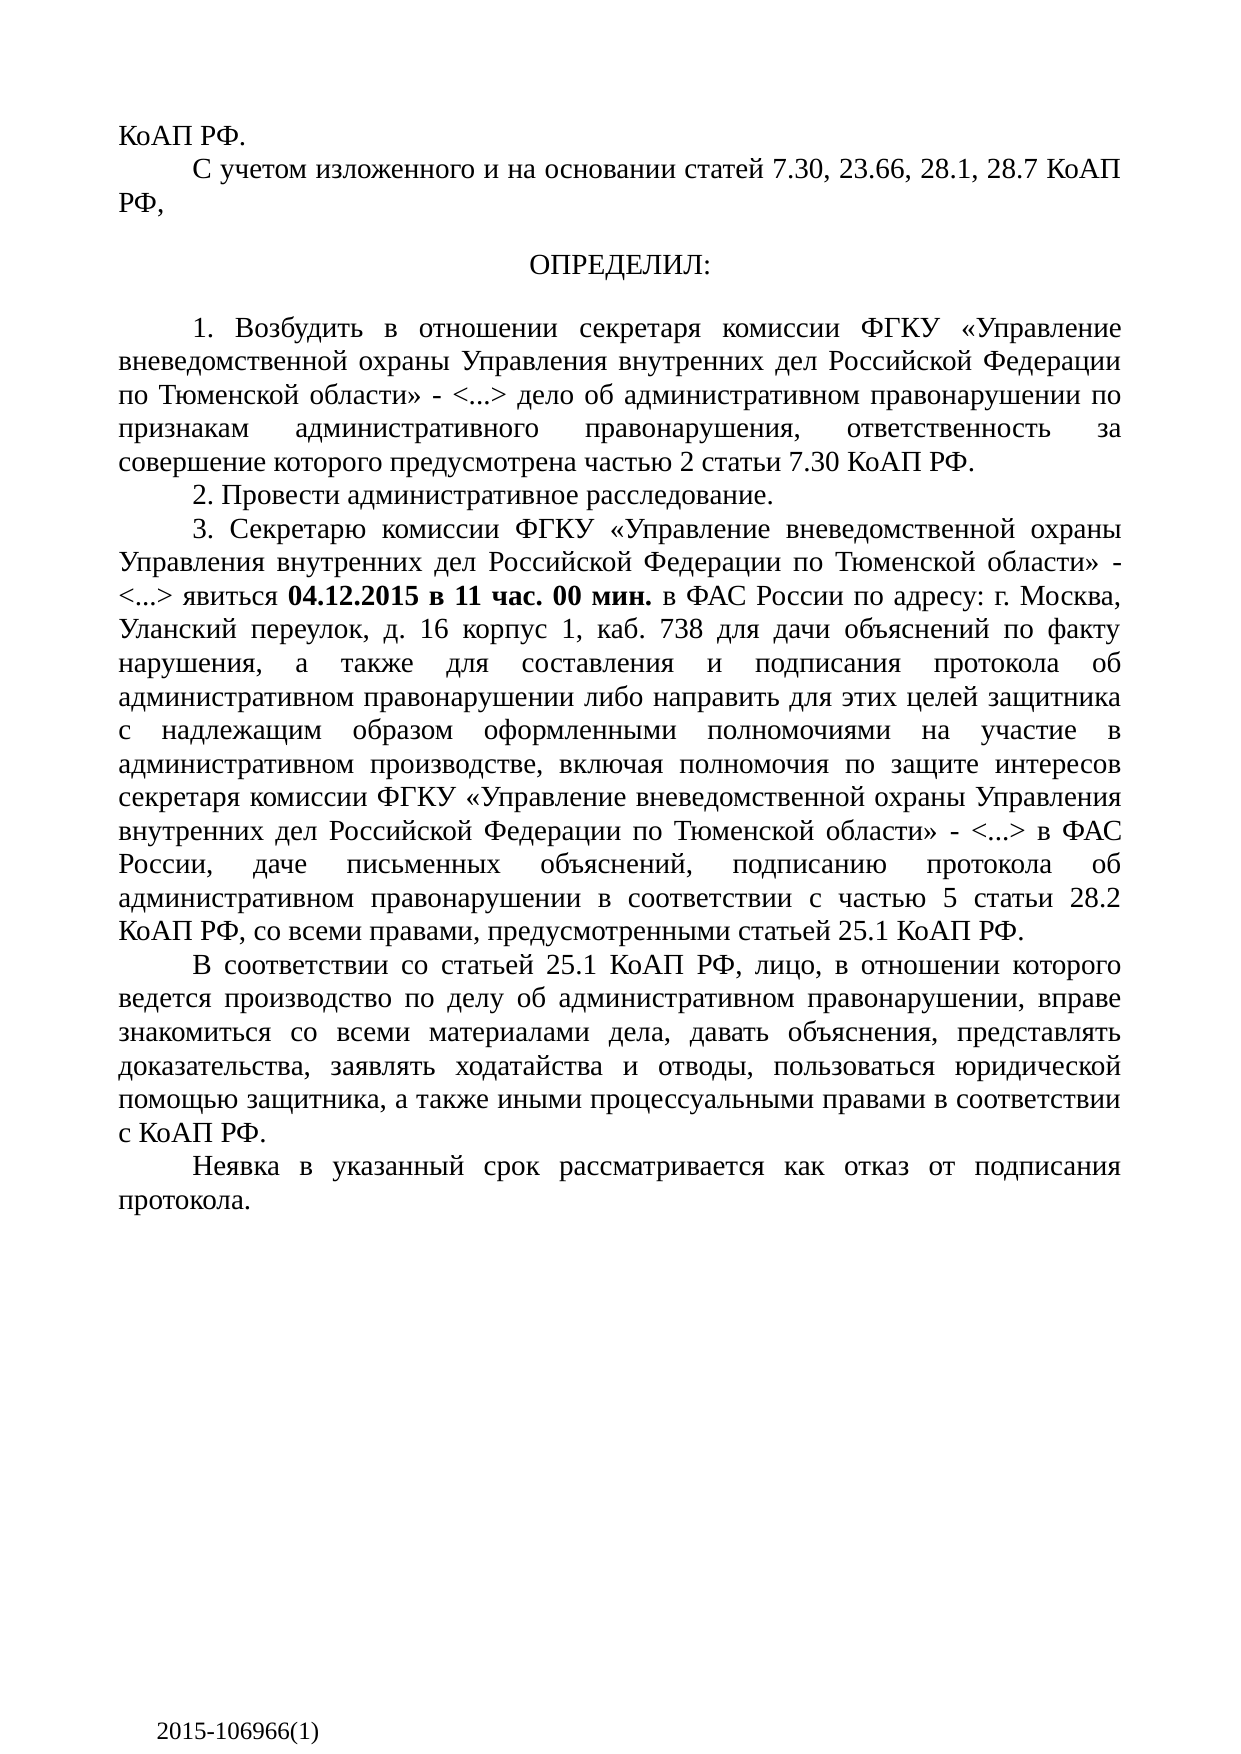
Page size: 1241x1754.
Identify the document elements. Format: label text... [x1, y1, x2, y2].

text Неявка в указанный срок рассматривается как отказ от подписания протокола. [118, 1148, 1122, 1215]
text С учетом изложенного и на основании статей 7.30, 23.66, 28.1, 28.7 КоАП РФ, [118, 152, 1122, 219]
text КоАП РФ. [118, 118, 1122, 152]
text 2. Провести административное расследование. [118, 477, 1122, 511]
text 3. Секретарю комиссии ФГКУ «Управление вневедомственной охраны Управления внутренних дел Российской Федерации по Тюменской области» - <...> явиться 04.12.2015 в 11 час. 00 мин. в ФАС России по адресу: г. Москва, Уланский переулок, д. 16 корпус 1, каб. 738 для дачи объяснений по факту нарушения, а также для составления и подписания протокола об административном правонарушении либо направить для этих целей защитника с надлежащим образом оформленными полномочиями на участие в административном производстве, включая полномочия по защите интересов секретаря комиссии ФГКУ «Управление вневедомственной охраны Управления внутренних дел Российской Федерации по Тюменской области» - <...> в ФАС России, даче письменных объяснений, подписанию протокола об административном правонарушении в соответствии с частью 5 статьи 28.2 КоАП РФ, со всеми правами, предусмотренными статьей 25.1 КоАП РФ. [118, 511, 1122, 947]
text 1. Возбудить в отношении секретаря комиссии ФГКУ «Управление вневедомственной охраны Управления внутренних дел Российской Федерации по Тюменской области» - <...> дело об административном правонарушении по признакам административного правонарушения, ответственность за совершение которого предусмотрена частью 2 статьи 7.30 КоАП РФ. [118, 310, 1122, 477]
text В соответствии со статьей 25.1 КоАП РФ, лицо, в отношении которого ведется производство по делу об административном правонарушении, вправе знакомиться со всеми материалами дела, давать объяснения, представлять доказательства, заявлять ходатайства и отводы, пользоваться юридической помощью защитника, а также иными процессуальными правами в соответствии с КоАП РФ. [118, 947, 1122, 1148]
text ОПРЕДЕЛИЛ: [118, 247, 1122, 281]
